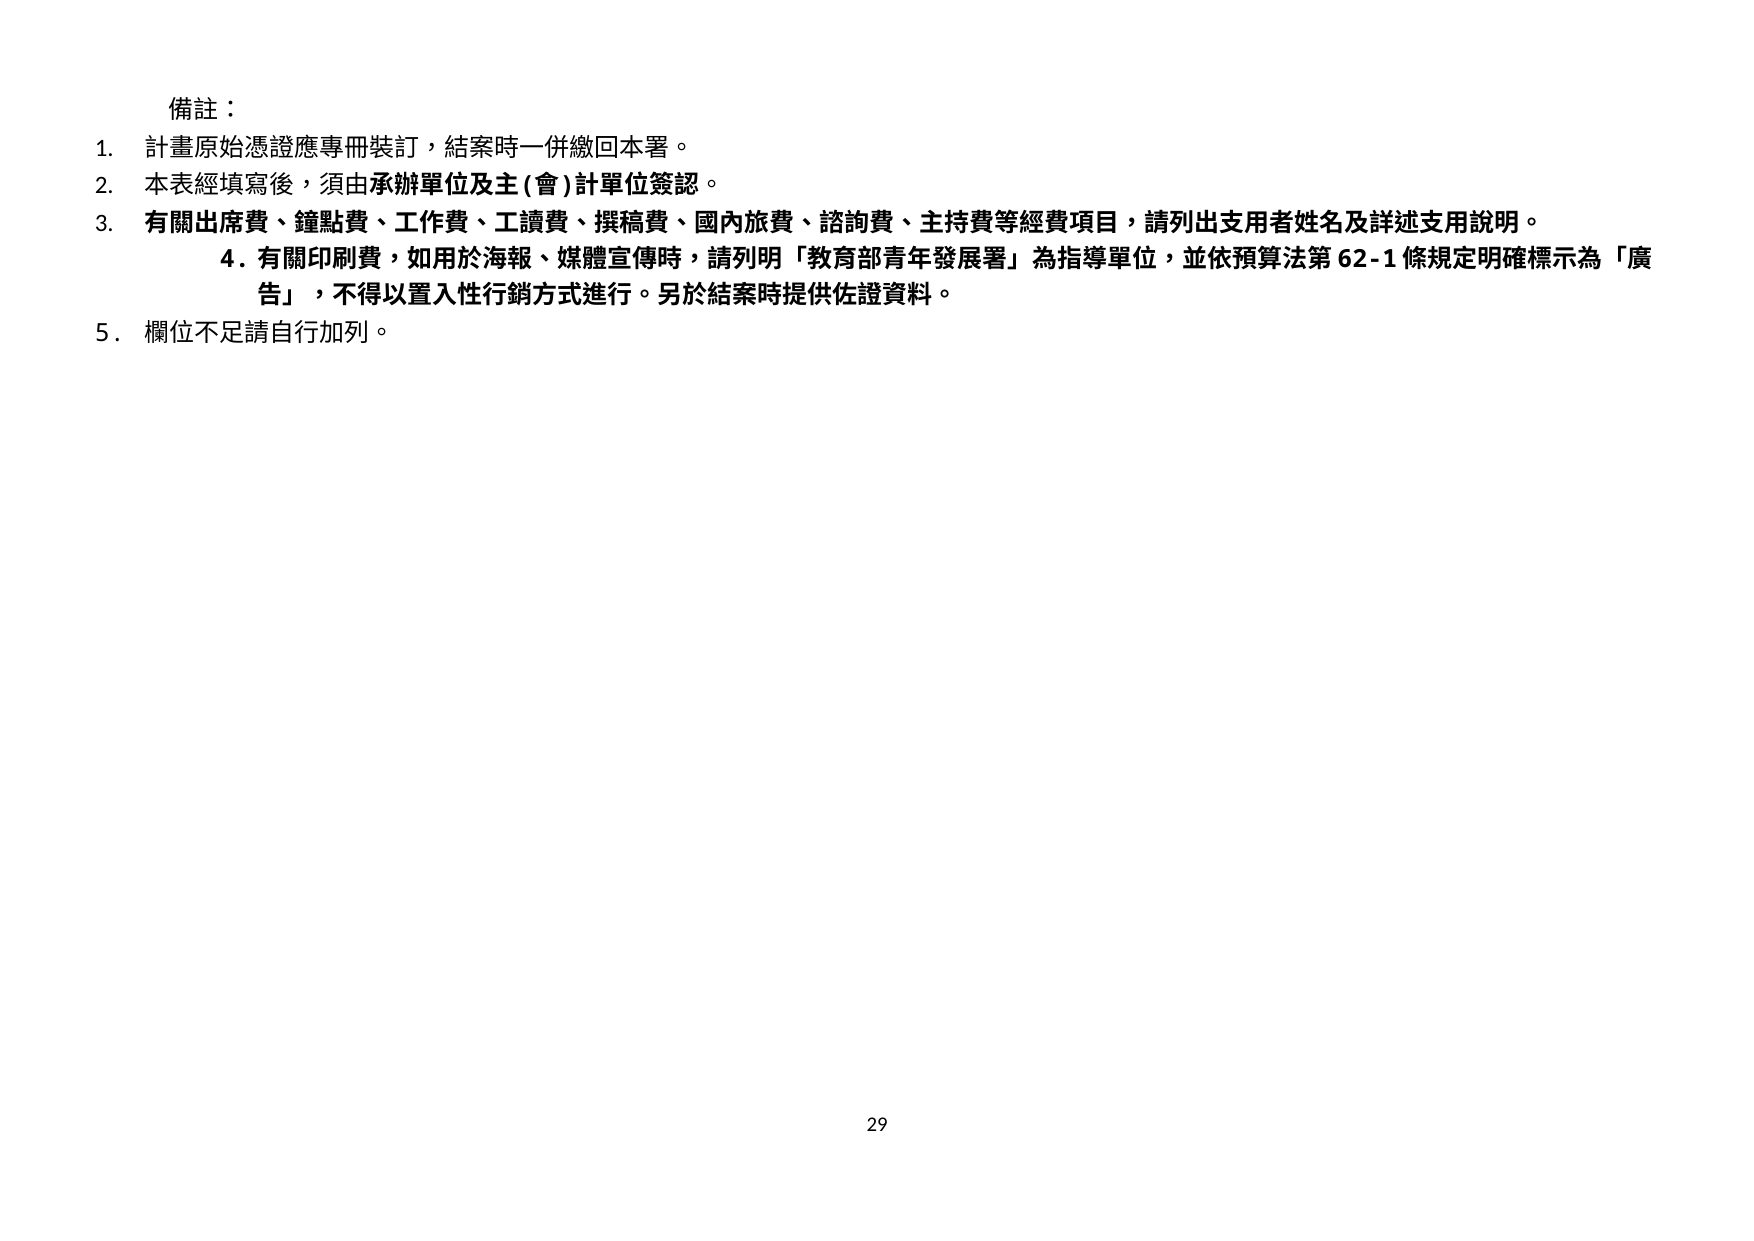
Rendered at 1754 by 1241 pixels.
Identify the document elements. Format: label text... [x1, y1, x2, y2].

list 計畫原始憑證應專冊裝訂，結案時一併繳回本署。 [94, 126, 1718, 164]
list 本表經填寫後，須由承辦單位及主(會)計單位簽認。 [94, 164, 1718, 201]
list 有關出席費、鐘點費、工作費、工讀費、撰稿費、國內旅費、諮詢費、主持費等經費項目，請列出支用者姓名及詳述支用說明。 [94, 201, 1718, 239]
text 備註： [1, 89, 1718, 126]
list 有關印刷費，如用於海報、媒體宣傳時，請列明「教育部青年發展署」為指導單位，並依預算法第62-1條規定明確標示為「廣告」，不得以置入性行銷方式進行。另於結案時提供佐證資料。 [219, 239, 1659, 311]
list 欄位不足請自行加列。 [94, 311, 1718, 349]
